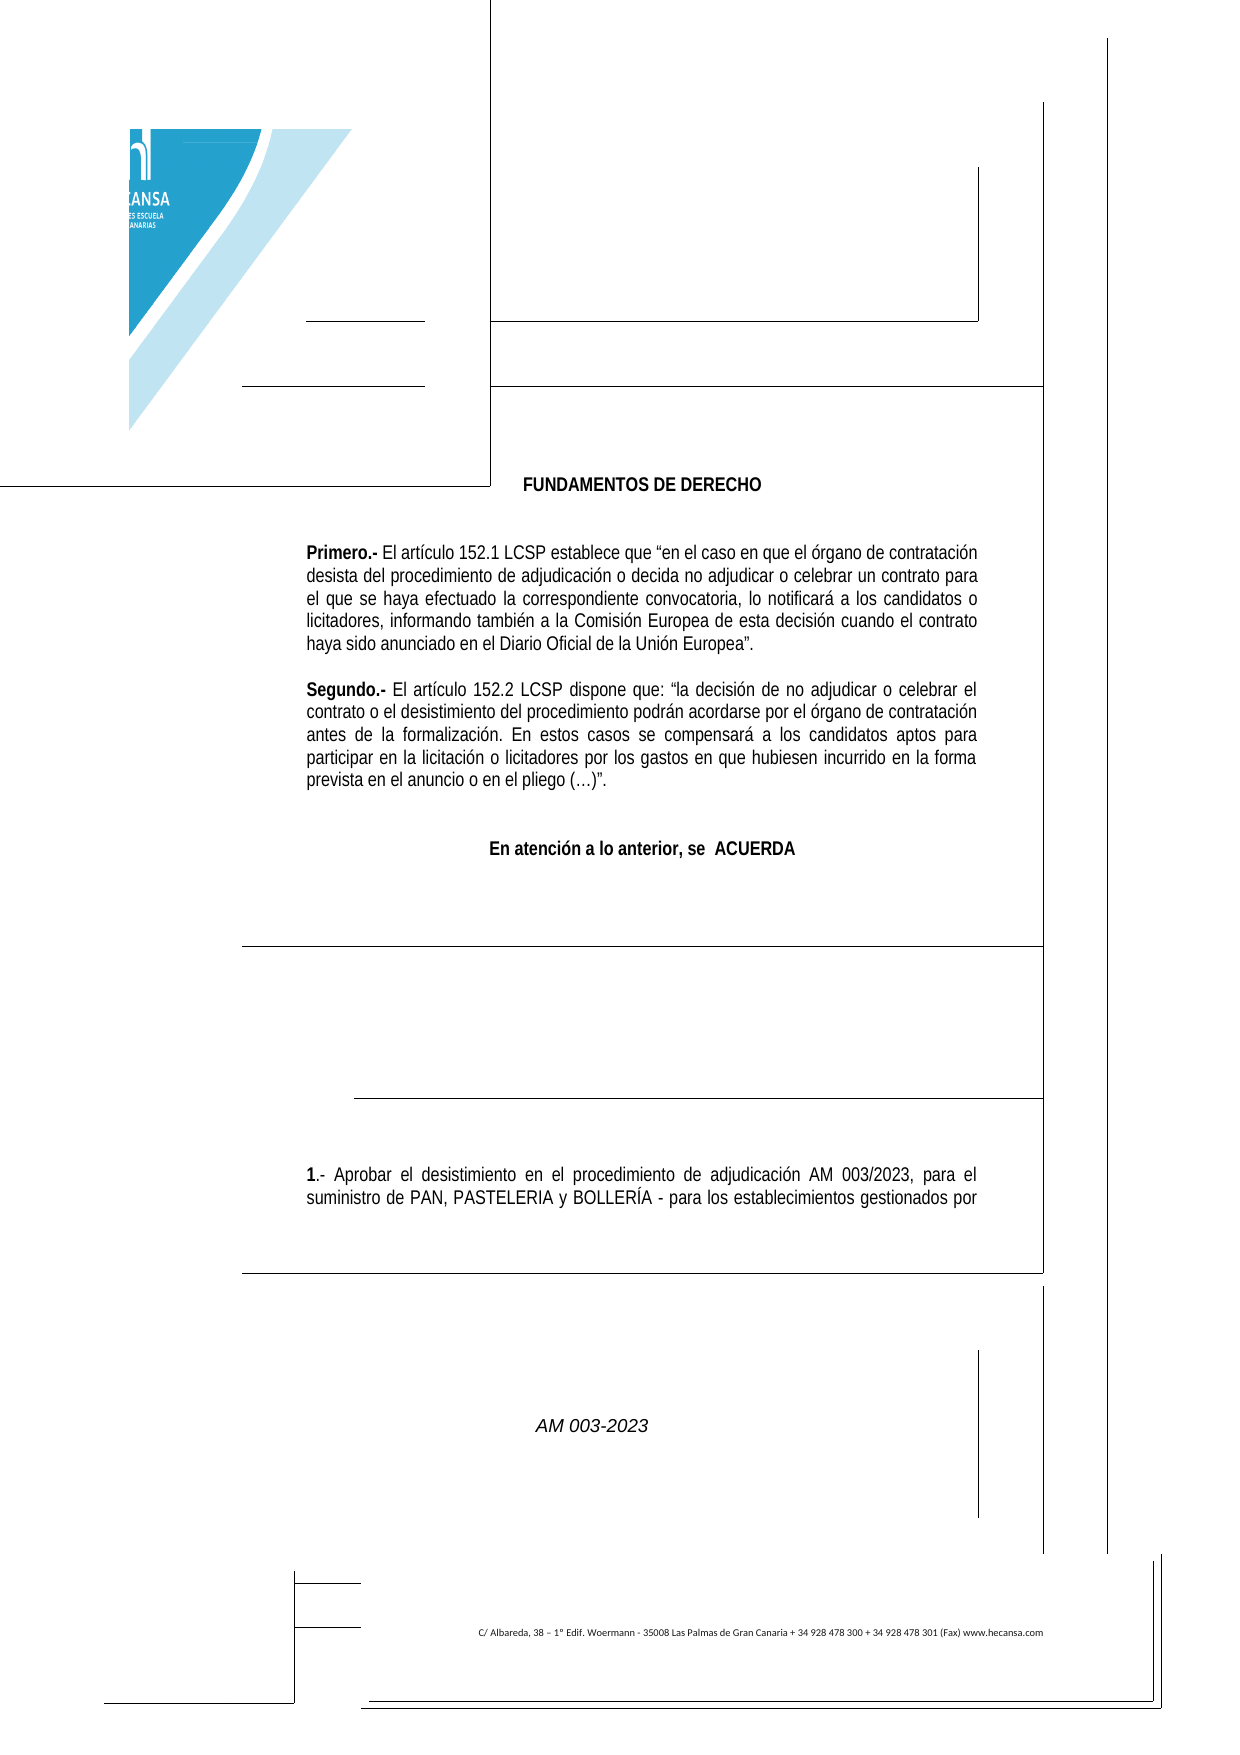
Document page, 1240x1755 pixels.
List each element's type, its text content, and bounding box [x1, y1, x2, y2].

text 1.- Aprobar el desistimiento en el procedimiento de adjudicación AM 003/2023, para el suministro de PAN, PASTELERIA y BOLLERÍA - para los establecimientos gestionados por [242, 1098, 1043, 1273]
text Segundo.- El artículo 152.2 LCSP dispone que: “la decisión de no adjudicar o celebrar el contrato o el desistimiento del procedimiento podrán acordarse por el órgano de contratación antes de la formalización. En estos casos se compensará a los candidatos aptos para participar en la licitación o licitadores por los gastos en que hubiesen incurrido en la forma prevista en el anuncio o en el pliego (…)”. [242, 677, 1043, 791]
text FUNDAMENTOS DE DERECHO [242, 473, 1043, 496]
text En atención a lo anterior, se ACUERDA [242, 836, 1043, 859]
text Primero.- El artículo 152.1 LCSP establece que “en el caso en que el órgano de contratación desista del procedimiento de adjudicación o decida no adjudicar o celebrar un contrato para el que se haya efectuado la correspondiente convocatoria, lo notificará a los candidatos o licitadores, informando también a la Comisión Europea de esta decisión cuando el contrato haya sido anunciado en el Diario Oficial de la Unión Europea”. [242, 541, 1043, 655]
